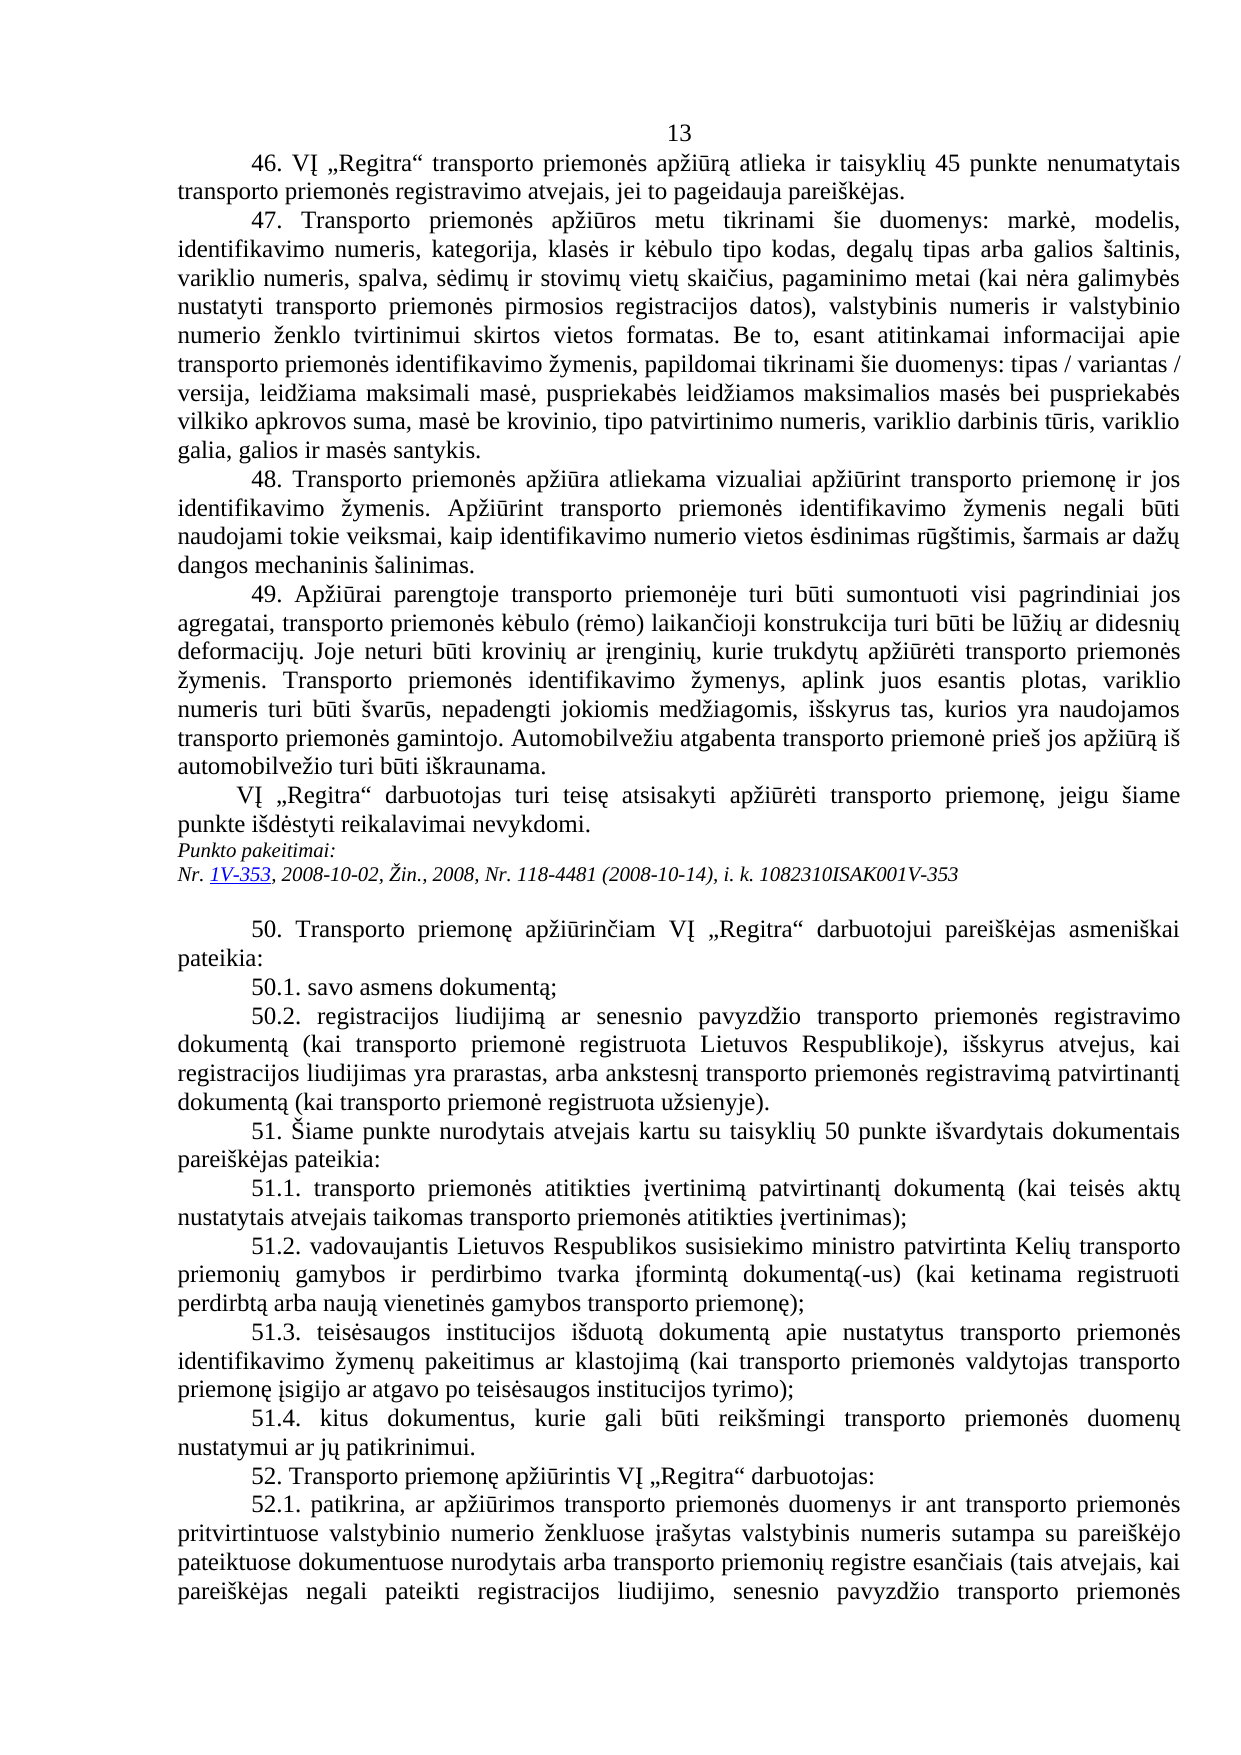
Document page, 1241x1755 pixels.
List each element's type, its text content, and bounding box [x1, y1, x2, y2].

text VĮ „Regitra“ darbuotojas turi teisę atsisakyti apžiūrėti transporto priemonę, jeigu šiame punkte išdėstyti reikalavimai nevykdomi. [177, 780, 1181, 838]
text 50. Transporto priemonę apžiūrinčiam VĮ „Regitra“ darbuotojui pareiškėjas asmeniškai pateikia: [177, 914, 1181, 972]
text 51.2. vadovaujantis Lietuvos Respublikos susisiekimo ministro patvirtinta Kelių transporto priemonių gamybos ir perdirbimo tvarka įformintą dokumentą(-us) (kai ketinama registruoti perdirbtą arba naują vienetinės gamybos transporto priemonę); [177, 1231, 1181, 1317]
text 51.4. kitus dokumentus, kurie gali būti reikšmingi transporto priemonės duomenų nustatymui ar jų patikrinimui. [177, 1403, 1181, 1461]
text 51. Šiame punkte nurodytais atvejais kartu su taisyklių 50 punkte išvardytais dokumentais pareiškėjas pateikia: [177, 1116, 1181, 1173]
text 46. VĮ „Regitra“ transporto priemonės apžiūrą atlieka ir taisyklių 45 punkte nenumatytais transporto priemonės registravimo atvejais, jei to pageidauja pareiškėjas. [177, 148, 1181, 205]
text 47. Transporto priemonės apžiūros metu tikrinami šie duomenys: markė, modelis, identifikavimo numeris, kategorija, klasės ir kėbulo tipo kodas, degalų tipas arba galios šaltinis, variklio numeris, spalva, sėdimų ir stovimų vietų skaičius, pagaminimo metai (kai nėra galimybės nustatyti transporto priemonės pirmosios registracijos datos), valstybinis numeris ir valstybinio numerio ženklo tvirtinimui skirtos vietos formatas. Be to, esant atitinkamai informacijai apie transporto priemonės identifikavimo žymenis, papildomai tikrinami šie duomenys: tipas / variantas / versija, leidžiama maksimali masė, puspriekabės leidžiamos maksimalios masės bei puspriekabės vilkiko apkrovos suma, masė be krovinio, tipo patvirtinimo numeris, variklio darbinis tūris, variklio galia, galios ir masės santykis. [177, 205, 1181, 464]
text 49. Apžiūrai parengtoje transporto priemonėje turi būti sumontuoti visi pagrindiniai jos agregatai, transporto priemonės kėbulo (rėmo) laikančioji konstrukcija turi būti be lūžių ar didesnių deformacijų. Joje neturi būti krovinių ar įrenginių, kurie trukdytų apžiūrėti transporto priemonės žymenis. Transporto priemonės identifikavimo žymenys, aplink juos esantis plotas, variklio numeris turi būti švarūs, nepadengti jokiomis medžiagomis, išskyrus tas, kurios yra naudojamos transporto priemonės gamintojo. Automobilvežiu atgabenta transporto priemonė prieš jos apžiūrą iš automobilvežio turi būti iškraunama. [177, 579, 1181, 780]
text 52. Transporto priemonę apžiūrintis VĮ „Regitra“ darbuotojas: [177, 1461, 1181, 1489]
text 50.1. savo asmens dokumentą; [177, 972, 1181, 1001]
text 48. Transporto priemonės apžiūra atliekama vizualiai apžiūrint transporto priemonę ir jos identifikavimo žymenis. Apžiūrint transporto priemonės identifikavimo žymenis negali būti naudojami tokie veiksmai, kaip identifikavimo numerio vietos ėsdinimas rūgštimis, šarmais ar dažų dangos mechaninis šalinimas. [177, 464, 1181, 579]
text Punkto pakeitimai: [177, 838, 1181, 862]
text 50.2. registracijos liudijimą ar senesnio pavyzdžio transporto priemonės registravimo dokumentą (kai transporto priemonė registruota Lietuvos Respublikoje), išskyrus atvejus, kai registracijos liudijimas yra prarastas, arba ankstesnį transporto priemonės registravimą patvirtinantį dokumentą (kai transporto priemonė registruota užsienyje). [177, 1001, 1181, 1116]
text Nr. 1V-353, 2008-10-02, Žin., 2008, Nr. 118-4481 (2008-10-14), i. k. 1082310ISAK001V-353 [177, 862, 1181, 886]
text 52.1. patikrina, ar apžiūrimos transporto priemonės duomenys ir ant transporto priemonės pritvirtintuose valstybinio numerio ženkluose įrašytas valstybinis numeris sutampa su pareiškėjo pateiktuose dokumentuose nurodytais arba transporto priemonių registre esančiais (tais atvejais, kai pareiškėjas negali pateikti registracijos liudijimo, senesnio pavyzdžio transporto priemonės [177, 1489, 1181, 1604]
text 51.3. teisėsaugos institucijos išduotą dokumentą apie nustatytus transporto priemonės identifikavimo žymenų pakeitimus ar klastojimą (kai transporto priemonės valdytojas transporto priemonę įsigijo ar atgavo po teisėsaugos institucijos tyrimo); [177, 1317, 1181, 1403]
text 51.1. transporto priemonės atitikties įvertinimą patvirtinantį dokumentą (kai teisės aktų nustatytais atvejais taikomas transporto priemonės atitikties įvertinimas); [177, 1173, 1181, 1231]
